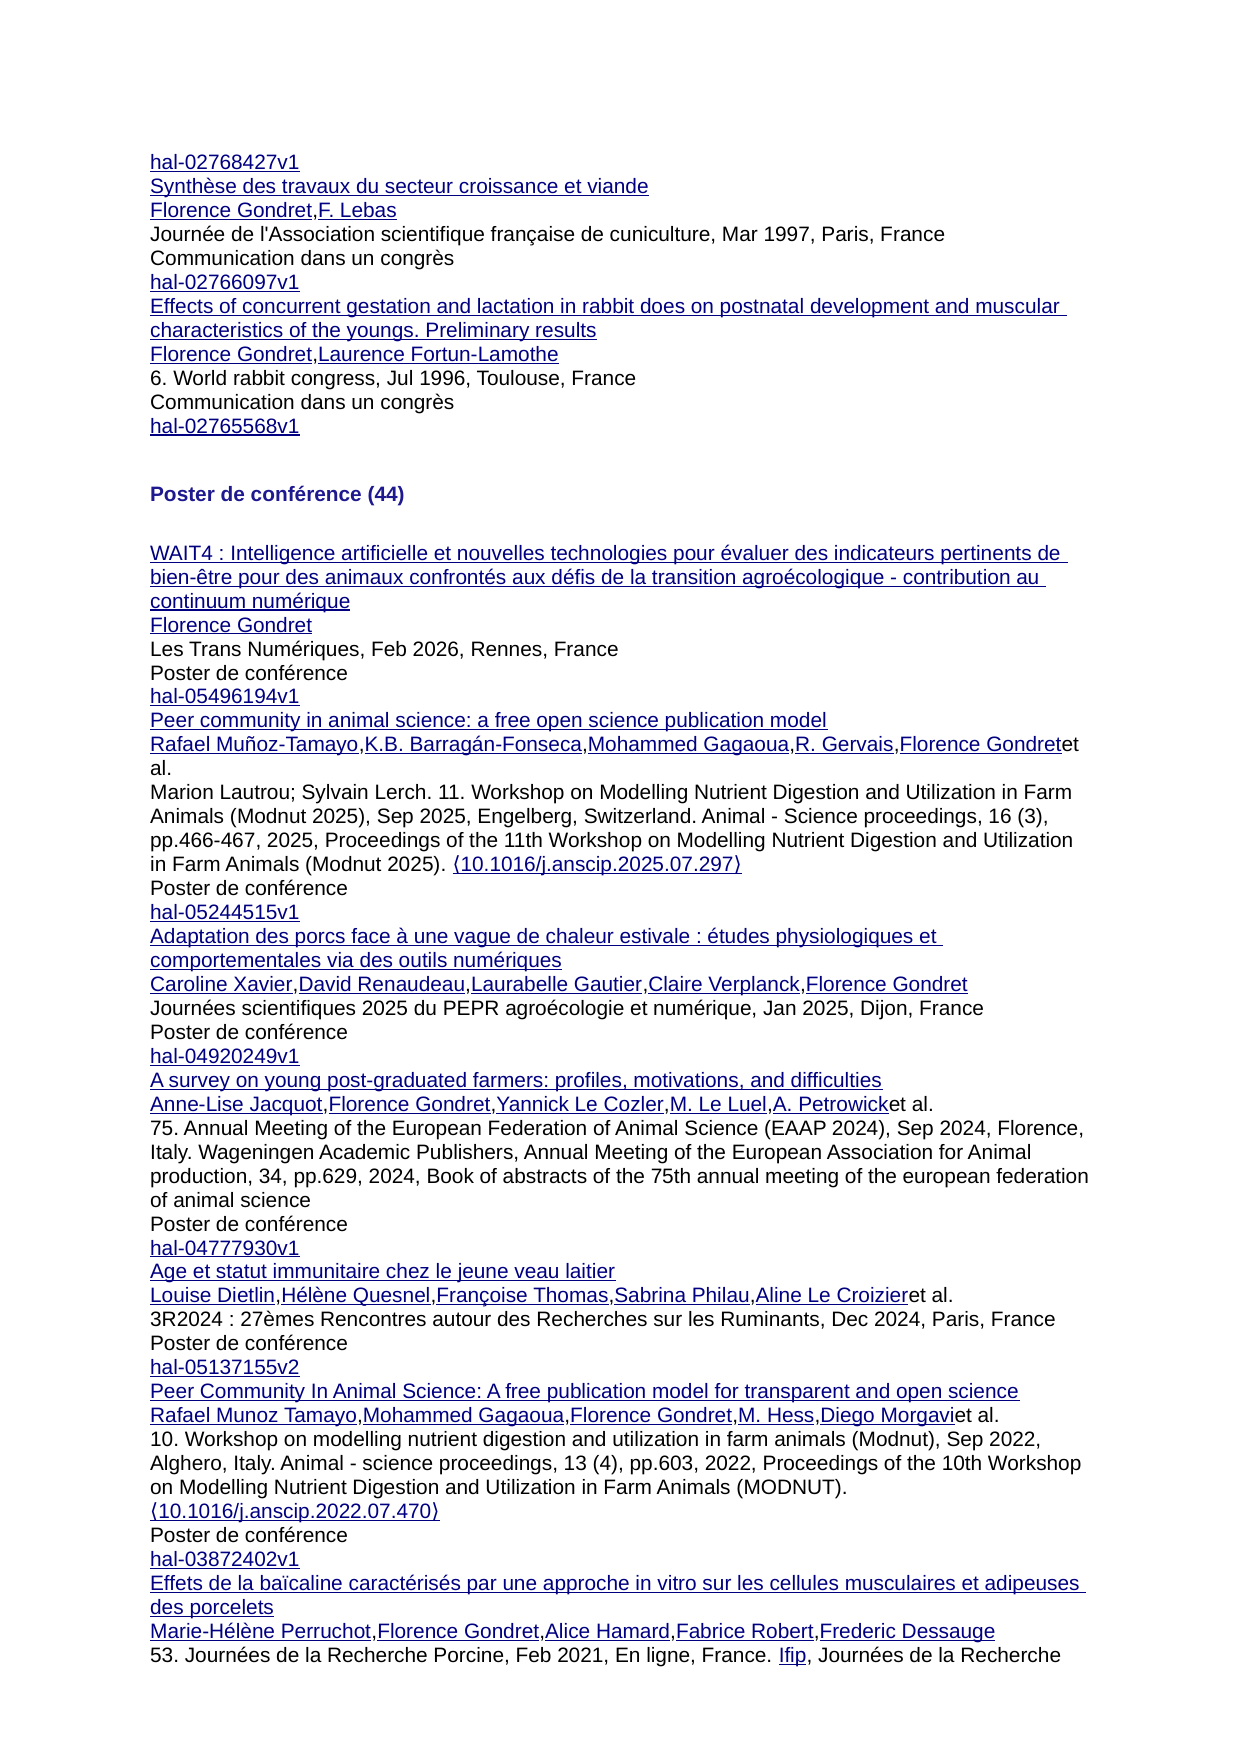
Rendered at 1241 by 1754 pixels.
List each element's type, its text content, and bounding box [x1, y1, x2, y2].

table_cell Age et statut immunitaire chez le jeune veau laitier Louise Dietlin,Hélène Quesnel,Françoise Thomas,Sabrina Philau,Aline Le Croizieret al. 3R2024 : 27èmes Rencontres autour des Recherches sur les Ruminants, Dec 2024, Paris, France Poster de conférence hal-05137155v2 [150, 1259, 1090, 1379]
subtitle Poster de conférence (44) [150, 482, 1090, 506]
table_header WAIT4 : Intelligence artificielle et nouvelles technologies pour évaluer des indicateurs pertinents de bien-être pour des animaux confrontés aux défis de la transition agroécologique - contribution au continuum numérique Florence Gondret Les Trans Numériques, Feb 2026, Rennes, France Poster de conférence hal-05496194v1 [150, 541, 1090, 708]
table_cell Peer community in animal science: a free open science publication model Rafael Muñoz-Tamayo,K.B. Barragán-Fonseca,Mohammed Gagaoua,R. Gervais,Florence Gondretet al. Marion Lautrou; Sylvain Lerch. 11. Workshop on Modelling Nutrient Digestion and Utilization in Farm Animals (Modnut 2025), Sep 2025, Engelberg, Switzerland. Animal - Science proceedings, 16 (3), pp.466-467, 2025, Proceedings of the 11th Workshop on Modelling Nutrient Digestion and Utilization in Farm Animals (Modnut 2025). ⟨10.1016/j.anscip.2025.07.297⟩ Poster de conférence hal-05244515v1 [150, 708, 1090, 924]
table_cell Effets de la baïcaline caractérisés par une approche in vitro sur les cellules musculaires et adipeuses des porcelets Marie-Hélène Perruchot,Florence Gondret,Alice Hamard,Fabrice Robert,Frederic Dessauge 53. Journées de la Recherche Porcine, Feb 2021, En ligne, France. Ifip, Journées de la Recherche [150, 1571, 1090, 1667]
table_cell Synthèse des travaux du secteur croissance et viande Florence Gondret,F. Lebas Journée de l'Association scientifique française de cuniculture, Mar 1997, Paris, France Communication dans un congrès hal-02766097v1 [150, 174, 1090, 294]
table_cell hal-02768427v1 [150, 150, 1090, 174]
table_cell Effects of concurrent gestation and lactation in rabbit does on postnatal development and muscular characteristics of the youngs. Preliminary results Florence Gondret,Laurence Fortun-Lamothe 6. World rabbit congress, Jul 1996, Toulouse, France Communication dans un congrès hal-02765568v1 [150, 294, 1090, 437]
table_cell A survey on young post-graduated farmers: profiles, motivations, and difficulties Anne-Lise Jacquot,Florence Gondret,Yannick Le Cozler,M. Le Luel,A. Petrowicket al. 75. Annual Meeting of the European Federation of Animal Science (EAAP 2024), Sep 2024, Florence, Italy. Wageningen Academic Publishers, Annual Meeting of the European Association for Animal production, 34, pp.629, 2024, Book of abstracts of the 75th annual meeting of the european federation of animal science Poster de conférence hal-04777930v1 [150, 1068, 1090, 1259]
table_cell Adaptation des porcs face à une vague de chaleur estivale : études physiologiques et comportementales via des outils numériques Caroline Xavier,David Renaudeau,Laurabelle Gautier,Claire Verplanck,Florence Gondret Journées scientifiques 2025 du PEPR agroécologie et numérique, Jan 2025, Dijon, France Poster de conférence hal-04920249v1 [150, 924, 1090, 1068]
table_cell Peer Community In Animal Science: A free publication model for transparent and open science Rafael Munoz Tamayo,Mohammed Gagaoua,Florence Gondret,M. Hess,Diego Morgaviet al. 10. Workshop on modelling nutrient digestion and utilization in farm animals (Modnut), Sep 2022, Alghero, Italy. Animal - science proceedings, 13 (4), pp.603, 2022, Proceedings of the 10th Workshop on Modelling Nutrient Digestion and Utilization in Farm Animals (MODNUT). ⟨10.1016/j.anscip.2022.07.470⟩ Poster de conférence hal-03872402v1 [150, 1379, 1090, 1571]
